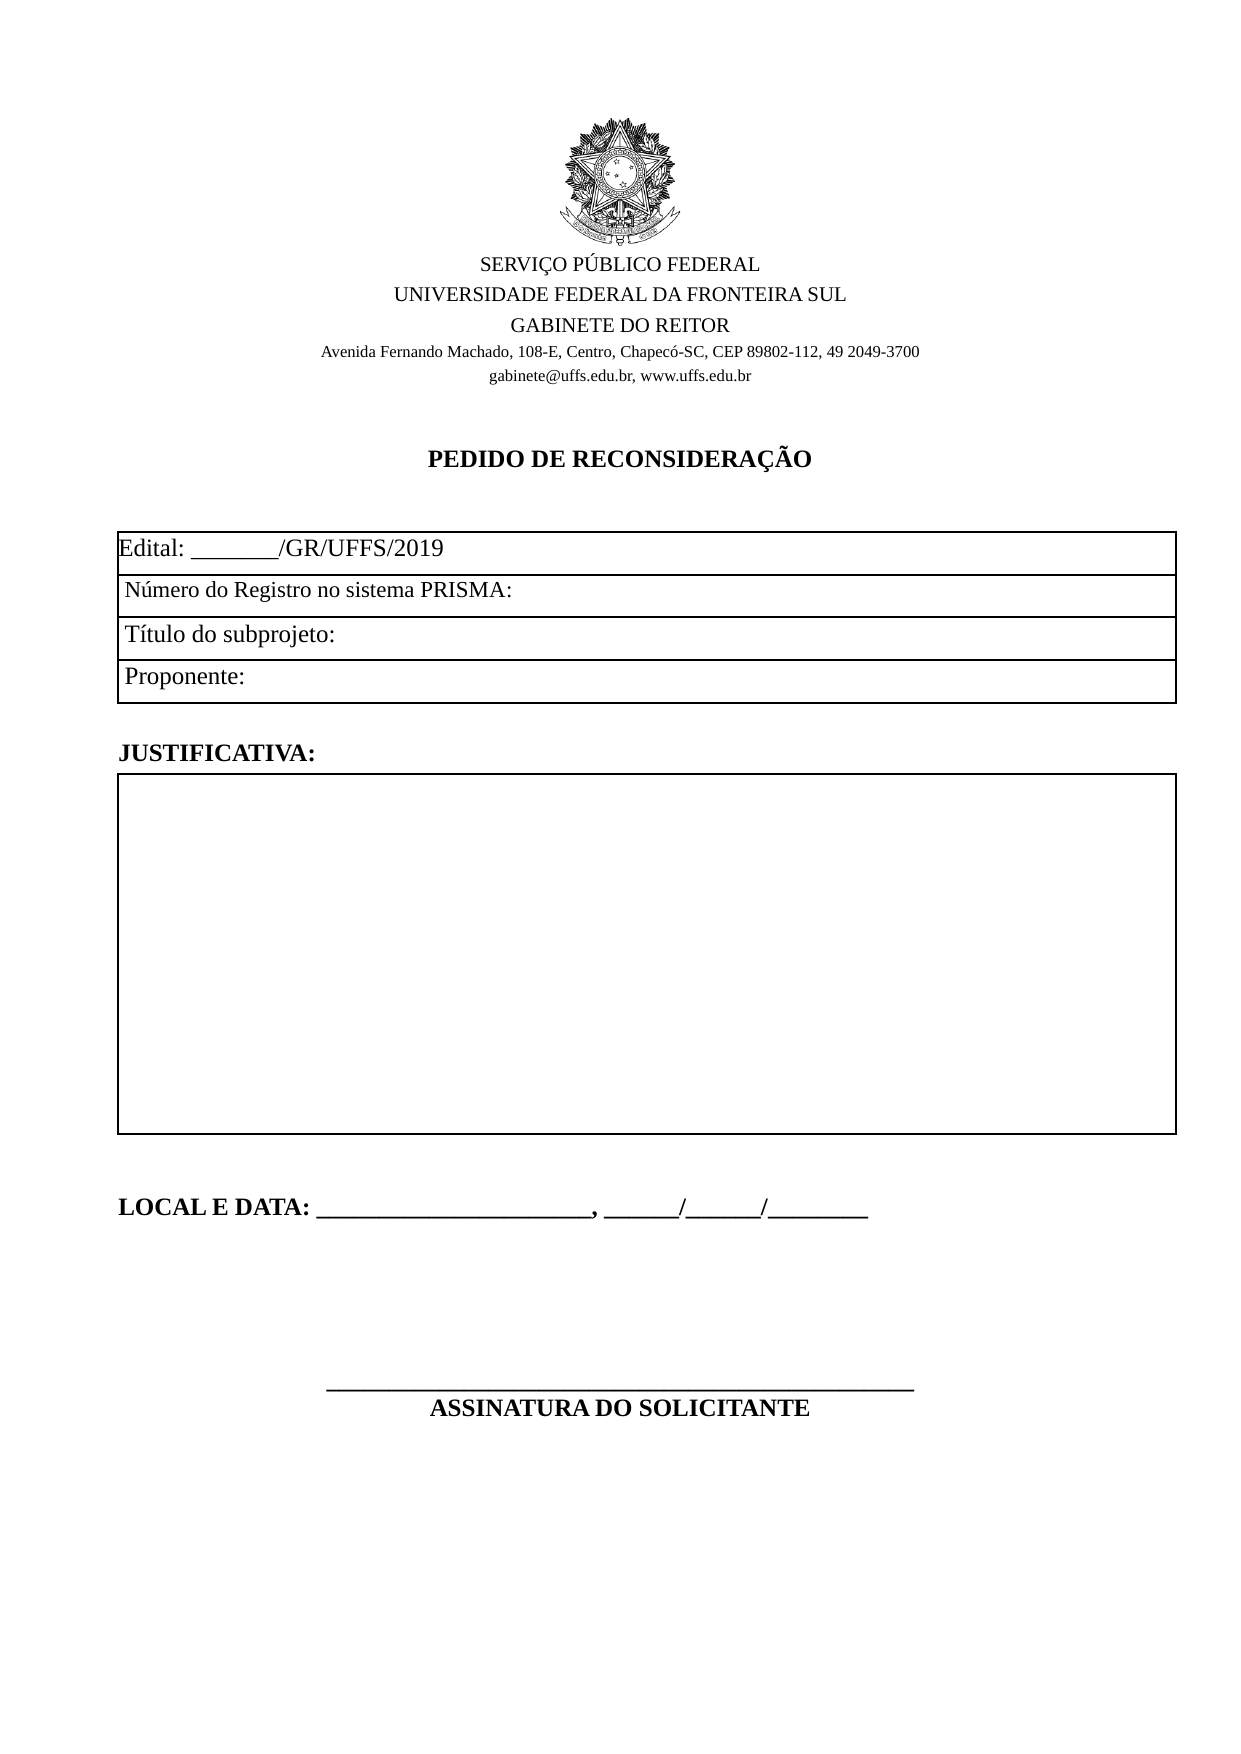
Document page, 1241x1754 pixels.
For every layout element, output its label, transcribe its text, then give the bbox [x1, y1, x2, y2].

text ASSINATURA DO SOLICITANTE [118, 1393, 1122, 1422]
text PEDIDO DE RECONSIDERAÇÃO [118, 444, 1122, 473]
table_header [119, 775, 1175, 1133]
table_cell Proponente: [119, 661, 1175, 702]
text _______________________________________________ [118, 1365, 1122, 1393]
table_cell Número do Registro no sistema PRISMA: [119, 576, 1175, 616]
table_header Edital: _______/GR/UFFS/2019 [119, 533, 1175, 573]
text JUSTIFICATIVA: [118, 738, 1122, 767]
text LOCAL E DATA: ______________________, ______/______/________ [118, 1192, 1122, 1221]
table_cell Título do subprojeto: [119, 618, 1175, 659]
